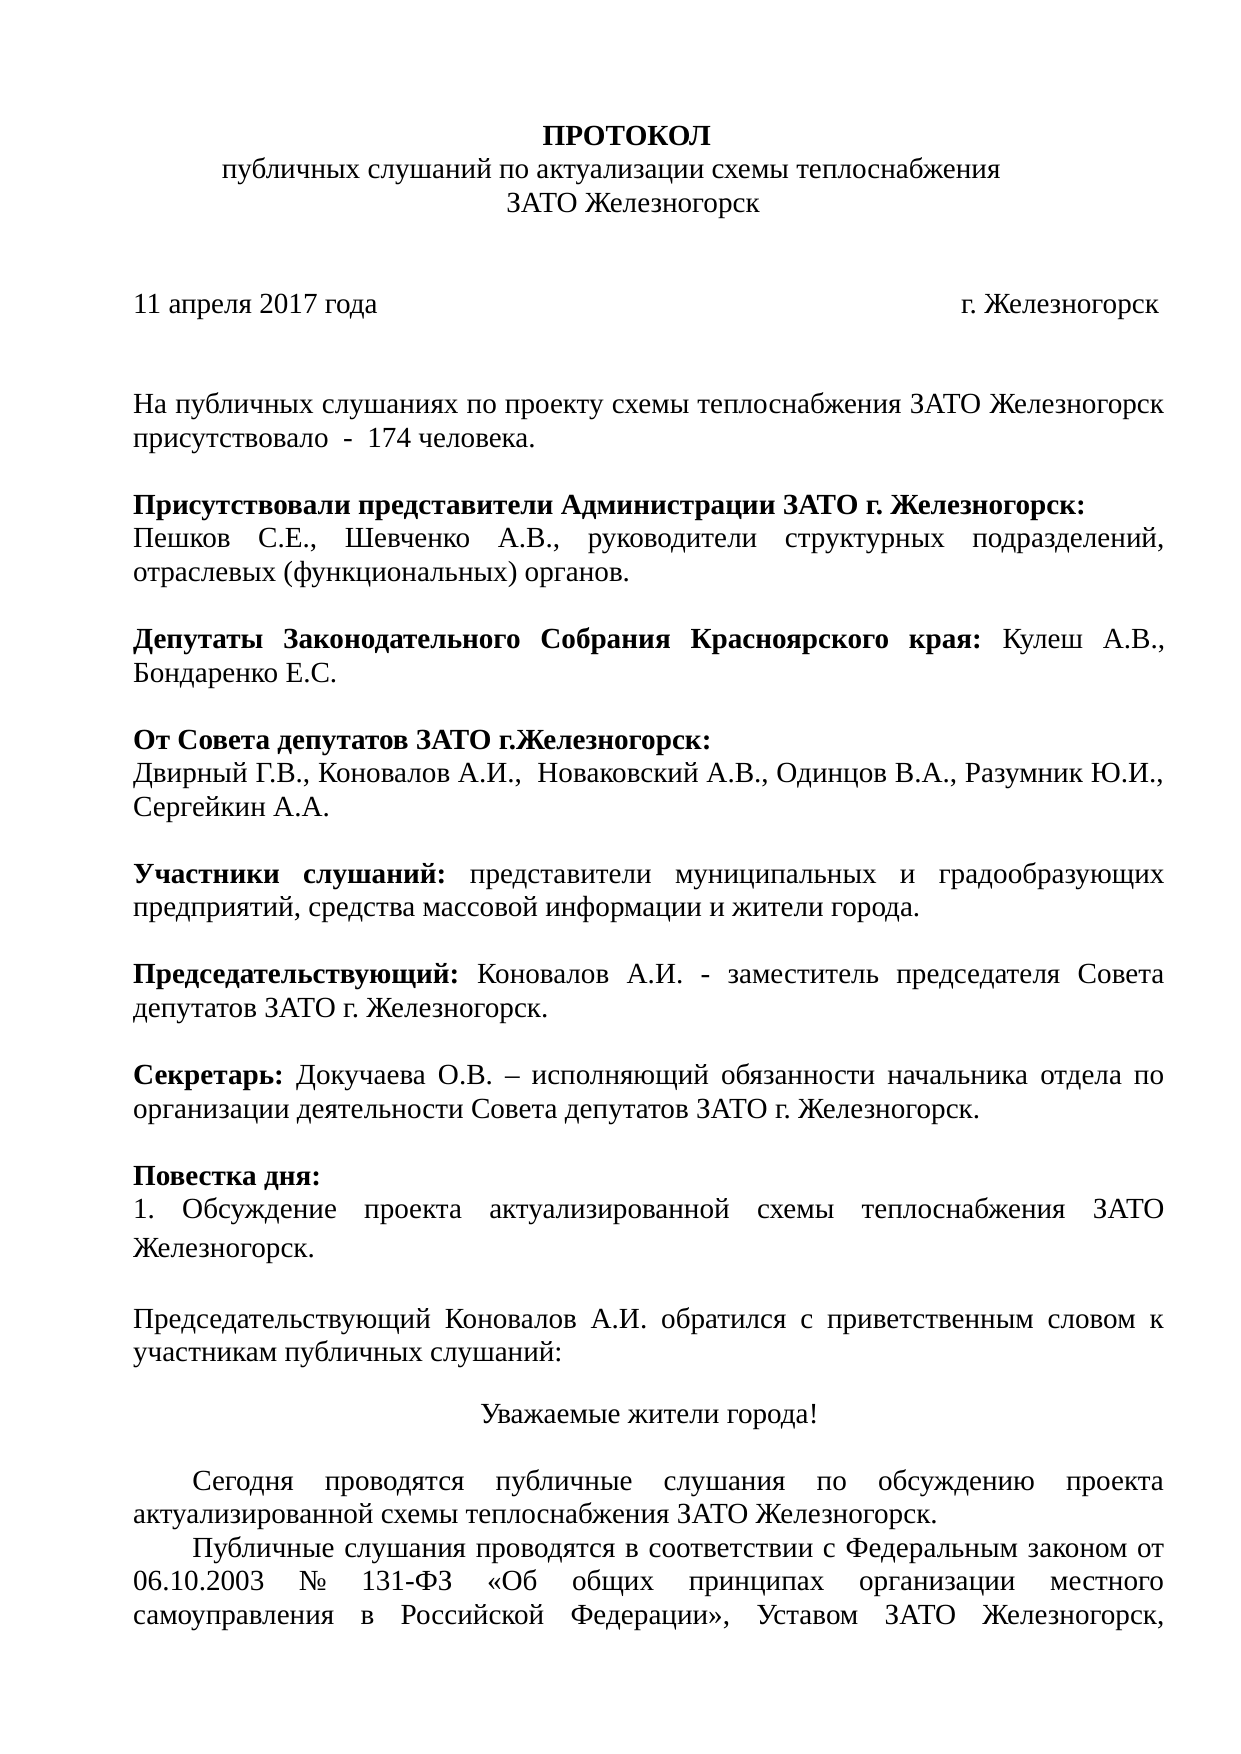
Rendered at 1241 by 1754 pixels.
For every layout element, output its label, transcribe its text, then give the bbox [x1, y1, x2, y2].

text Сегодня проводятся публичные слушания по обсуждению проекта актуализированной схемы теплоснабжения ЗАТО Железногорск. [133, 1463, 1165, 1530]
text Пешков С.Е., Шевченко А.В., руководители структурных подразделений, отраслевых (функциональных) органов. [133, 521, 1165, 588]
text Присутствовали представители Администрации ЗАТО г. Железногорск: [133, 487, 1165, 521]
text Уважаемые жители города! [133, 1396, 1165, 1429]
text На публичных слушаниях по проекту схемы теплоснабжения ЗАТО Железногорск присутствовало - 174 человека. [133, 386, 1165, 453]
text От Совета депутатов ЗАТО г.Железногорск: [133, 722, 1076, 755]
text Публичные слушания проводятся в соответствии с Федеральным законом от 06.10.2003 № 131-ФЗ «Об общих принципах организации местного самоуправления в Российской Федерации», Уставом ЗАТО Железногорск, [133, 1530, 1165, 1631]
text Повестка дня: [133, 1158, 1165, 1191]
text Председательствующий Коновалов А.И. обратился с приветственным словом к участникам публичных слушаний: [133, 1301, 1165, 1368]
text 11 апреля 2017 года г. Железногорск [133, 286, 1165, 319]
text Участники слушаний: представители муниципальных и градообразующих предприятий, средства массовой информации и жители города. [133, 856, 1165, 923]
text Двирный Г.В., Коновалов А.И., Новаковский А.В., Одинцов В.А., Разумник Ю.И., Сергейкин А.А. [133, 755, 1165, 822]
text ЗАТО Железногорск [133, 185, 1165, 219]
text Секретарь: Докучаева О.В. – исполняющий обязанности начальника отдела по организации деятельности Совета депутатов ЗАТО г. Железногорск. [133, 1057, 1165, 1124]
text Депутаты Законодательного Собрания Красноярского края: Кулеш А.В., Бондаренко Е.С. [133, 621, 1165, 688]
text ПРОТОКОЛ [133, 118, 1165, 152]
text Председательствующий: Коновалов А.И. - заместитель председателя Совета депутатов ЗАТО г. Железногорск. [133, 957, 1165, 1024]
text публичных слушаний по актуализации схемы теплоснабжения [133, 152, 1165, 185]
text 1. Обсуждение проекта актуализированной схемы теплоснабжения ЗАТО Железногорск. [133, 1191, 1165, 1263]
